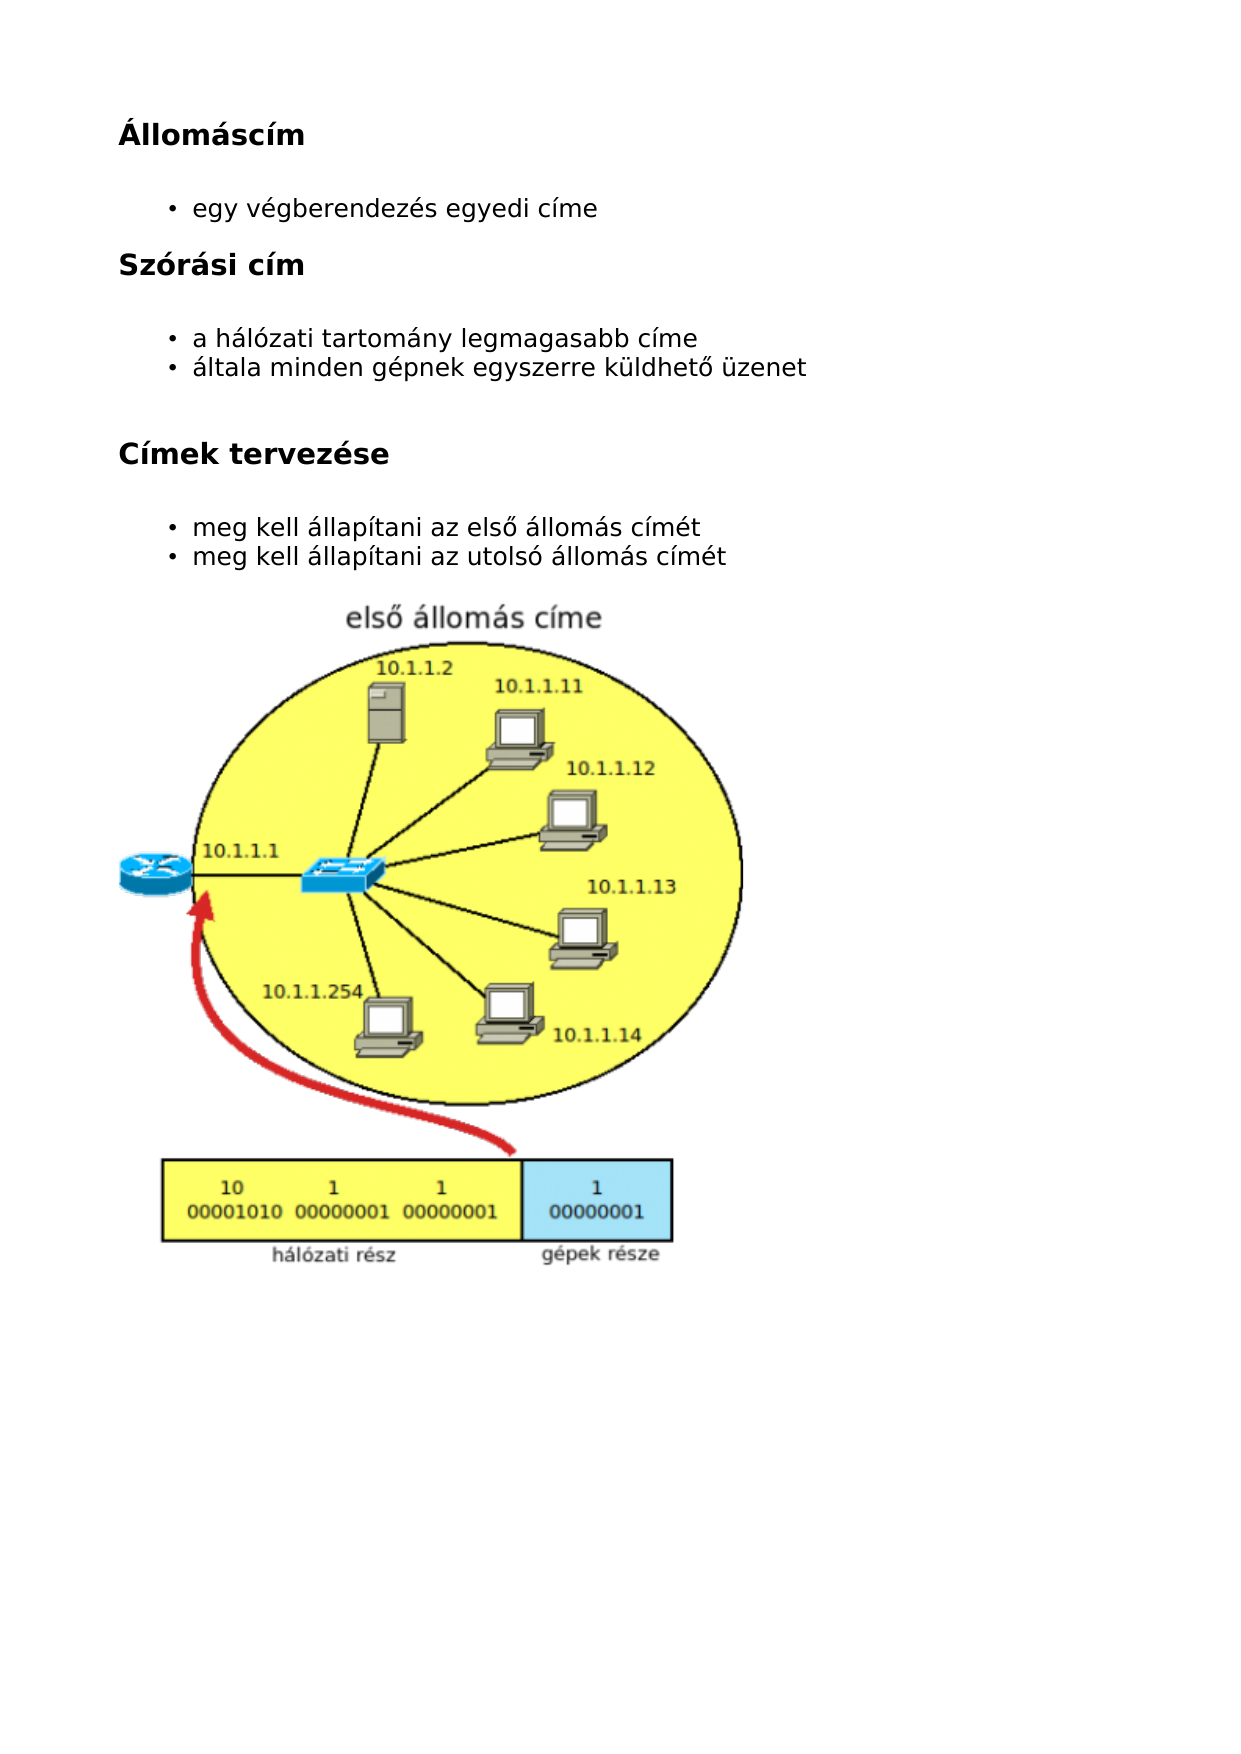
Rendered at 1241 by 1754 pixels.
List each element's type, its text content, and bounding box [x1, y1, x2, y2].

list egy végberendezés egyedi címe [177, 194, 1122, 223]
subtitle Címek tervezése [118, 437, 1122, 471]
picture [118, 600, 744, 1268]
list meg kell állapítani az utolsó állomás címét [177, 542, 1122, 571]
list általa minden gépnek egyszerre küldhető üzenet [177, 353, 1122, 382]
list meg kell állapítani az első állomás címét [177, 513, 1122, 542]
subtitle Állomáscím [118, 118, 1122, 152]
list a hálózati tartomány legmagasabb címe [177, 324, 1122, 353]
subtitle Szórási cím [118, 248, 1122, 282]
